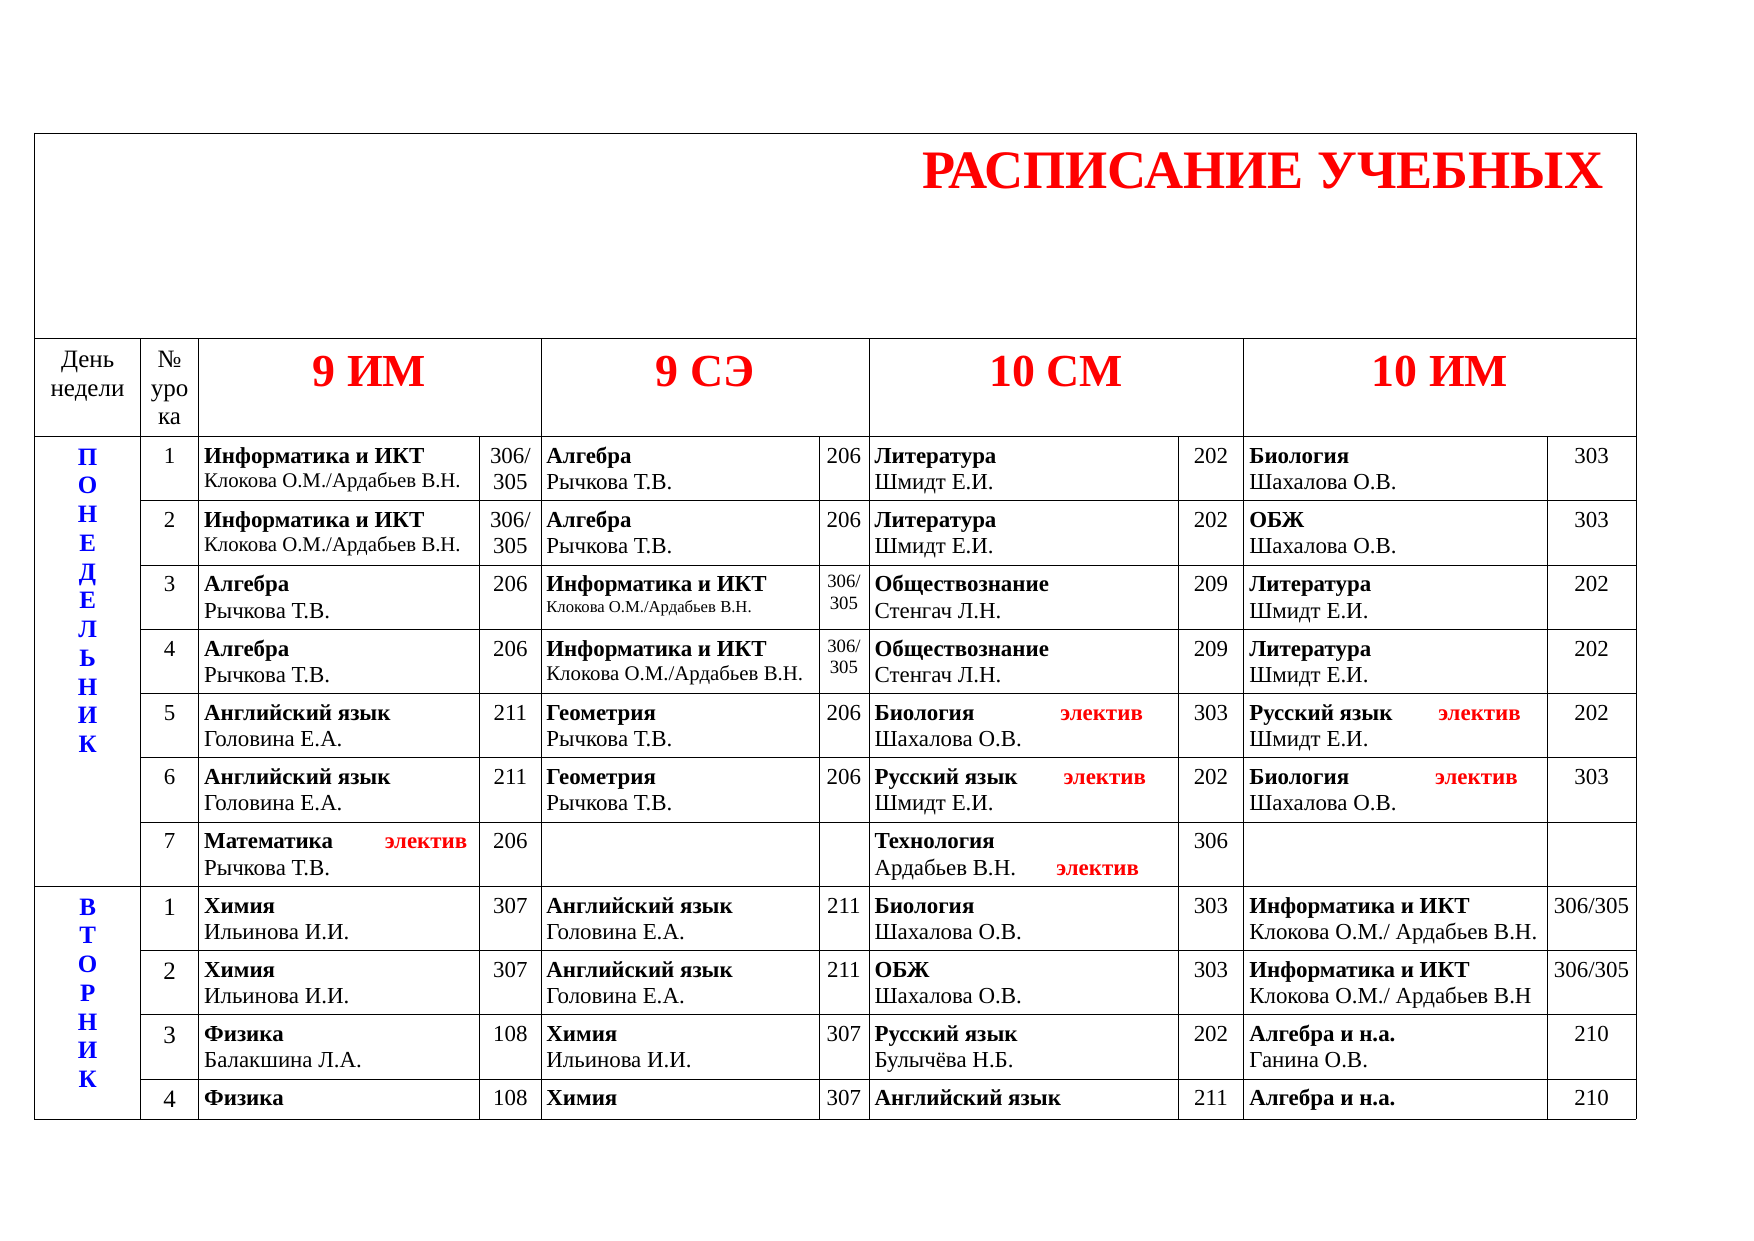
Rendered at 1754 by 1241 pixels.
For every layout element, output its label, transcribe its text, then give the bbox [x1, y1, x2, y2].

table_cell 9 СЭ [542, 339, 869, 436]
table_cell 303 [1548, 758, 1636, 822]
table_cell Литература Шмидт Е.И. [870, 501, 1178, 564]
table_cell Русский язык Булычёва Н.Б. [870, 1015, 1178, 1079]
table_cell Английский язык [870, 1080, 1178, 1119]
table_cell 307 [480, 887, 541, 950]
table_cell 202 [1548, 694, 1636, 757]
table_cell 4 [141, 1080, 198, 1119]
table_cell День недели [35, 339, 140, 436]
table_cell 211 [820, 887, 869, 950]
table_cell Алгебра и н.а. Ганина О.В. [1244, 1015, 1547, 1079]
table_cell 3 [141, 566, 198, 629]
table_cell 3 [141, 1015, 198, 1079]
table_cell 306/305 [1548, 951, 1636, 1014]
table_cell 9 ИМ [199, 339, 541, 436]
table_cell 210 [1548, 1080, 1636, 1119]
table_cell 211 [1179, 1080, 1243, 1119]
table_cell Литература Шмидт Е.И. [1244, 566, 1547, 629]
table_cell 206 [820, 437, 869, 500]
table_cell Литература Шмидт Е.И. [1244, 630, 1547, 693]
table_cell Русский язык электив Шмидт Е.И. [1244, 694, 1547, 757]
table_cell 307 [820, 1015, 869, 1079]
table_cell 303 [1179, 887, 1243, 950]
table_cell 206 [480, 823, 541, 886]
table_cell Геометрия Рычкова Т.В. [542, 694, 819, 757]
table_cell Русский язык электив Шмидт Е.И. [870, 758, 1178, 822]
table_cell Обществознание Стенгач Л.Н. [870, 630, 1178, 693]
table_cell 202 [1548, 566, 1636, 629]
table_cell 6 [141, 758, 198, 822]
table_cell Английский язык Головина Е.А. ДОУ [542, 823, 819, 886]
table_cell 2 [141, 501, 198, 564]
table_cell Технология Ардабьев В.Н. электив [870, 823, 1178, 886]
table_cell Геометрия Рычкова Т.В. [542, 758, 819, 822]
table_cell 108 [480, 1080, 541, 1119]
table_cell 1 [141, 437, 198, 500]
table_cell ОБЖ Шахалова О.В. [870, 951, 1178, 1014]
table_cell Английский язык Головина Е.А. [542, 887, 819, 950]
table_cell № урока [141, 339, 198, 436]
table_cell Английский язык Головина Е.А. [199, 758, 479, 822]
table_cell 202 [1548, 630, 1636, 693]
table_cell 202 [1179, 758, 1243, 822]
table_cell 211 [820, 951, 869, 1014]
table_cell 7 [141, 823, 198, 886]
table_cell 209 [1179, 566, 1243, 629]
table_cell 202 [1179, 437, 1243, 500]
table_cell 303 [1179, 694, 1243, 757]
table_cell 108 [1548, 823, 1636, 886]
table_cell 206 [820, 501, 869, 564]
table_cell 202 [1179, 501, 1243, 564]
table_cell 10 ИМ [1244, 339, 1636, 436]
table_cell 211 [820, 823, 869, 886]
table_cell Биология Шахалова О.В. [870, 887, 1178, 950]
table_cell 306/305 [1548, 887, 1636, 950]
table_cell Биология электив Шахалова О.В. [870, 694, 1178, 757]
table_cell Алгебра Рычкова Т.В. [542, 501, 819, 564]
table_cell Физика Балакшина Л.А. [199, 1015, 479, 1079]
table_cell 2 [141, 951, 198, 1014]
table_cell Химия Ильинова И.И. [542, 1015, 819, 1079]
table_cell Информатика и ИКТ Клокова О.М./ Ардабьев В.Н [1244, 951, 1547, 1014]
table_cell 10 СМ [870, 339, 1243, 436]
table_cell Алгебра Рычкова Т.В. [542, 437, 819, 500]
table_cell Английский язык Головина Е.А. [542, 951, 819, 1014]
table_cell 306 [1179, 823, 1243, 886]
table_cell Физика [199, 1080, 479, 1119]
table_cell 306/ 305 [480, 437, 541, 500]
table_cell 211 [480, 694, 541, 757]
table_cell Биология электив Шахалова О.В. [1244, 758, 1547, 822]
table_cell Информатика и ИКТ Клокова О.М./Ардабьев В.Н. [542, 566, 819, 629]
table_cell 202 [1179, 1015, 1243, 1079]
table_cell 210 [1548, 1015, 1636, 1079]
table_cell Физика ДОУ Балакшина Л.А. [1244, 823, 1547, 886]
table_cell 303 [1548, 437, 1636, 500]
table_cell 211 [480, 758, 541, 822]
table_header РАСПИСАНИЕ УЧЕБНЫХ [35, 134, 1636, 338]
table_cell Алгебра и н.а. [1244, 1080, 1547, 1119]
table_cell Биология Шахалова О.В. [1244, 437, 1547, 500]
table_cell 206 [820, 758, 869, 822]
table_cell 303 [1179, 951, 1243, 1014]
table_cell Информатика и ИКТ Клокова О.М./Ардабьев В.Н. [199, 437, 479, 500]
table_cell 108 [480, 1015, 541, 1079]
table_cell Информатика и ИКТ Клокова О.М./Ардабьев В.Н. [199, 501, 479, 564]
table_cell Алгебра Рычкова Т.В. [199, 630, 479, 693]
table_cell 209 [1179, 630, 1243, 693]
table_cell Английский язык Головина Е.А. [199, 694, 479, 757]
table_cell 306/ 305 [480, 501, 541, 564]
table_cell 1 [141, 887, 198, 950]
table_cell 307 [820, 1080, 869, 1119]
table_cell Обществознание Стенгач Л.Н. [870, 566, 1178, 629]
table_cell 306/ 305 [820, 566, 869, 629]
table_cell Химия Ильинова И.И. [199, 951, 479, 1014]
table_cell Химия [542, 1080, 819, 1119]
table_cell Химия Ильинова И.И. [199, 887, 479, 950]
table_cell 206 [820, 694, 869, 757]
table_cell В Т О Р Н И К [35, 887, 140, 1119]
table_cell 206 [480, 566, 541, 629]
table_cell 307 [480, 951, 541, 1014]
table_cell Информатика и ИКТ Клокова О.М./Ардабьев В.Н. [542, 630, 819, 693]
table_cell 4 [141, 630, 198, 693]
table_cell 303 [1548, 501, 1636, 564]
table_cell П О Н Е Д Е Л Ь Н И К [35, 437, 140, 886]
table_cell 206 [480, 630, 541, 693]
table_cell Литература Шмидт Е.И. [870, 437, 1178, 500]
table_cell ОБЖ Шахалова О.В. [1244, 501, 1547, 564]
table_cell Алгебра Рычкова Т.В. [199, 566, 479, 629]
table_cell 5 [141, 694, 198, 757]
table_cell Информатика и ИКТ Клокова О.М./ Ардабьев В.Н. [1244, 887, 1547, 950]
table_cell 306/ 305 [820, 630, 869, 693]
table_cell Математика электив Рычкова Т.В. [199, 823, 479, 886]
